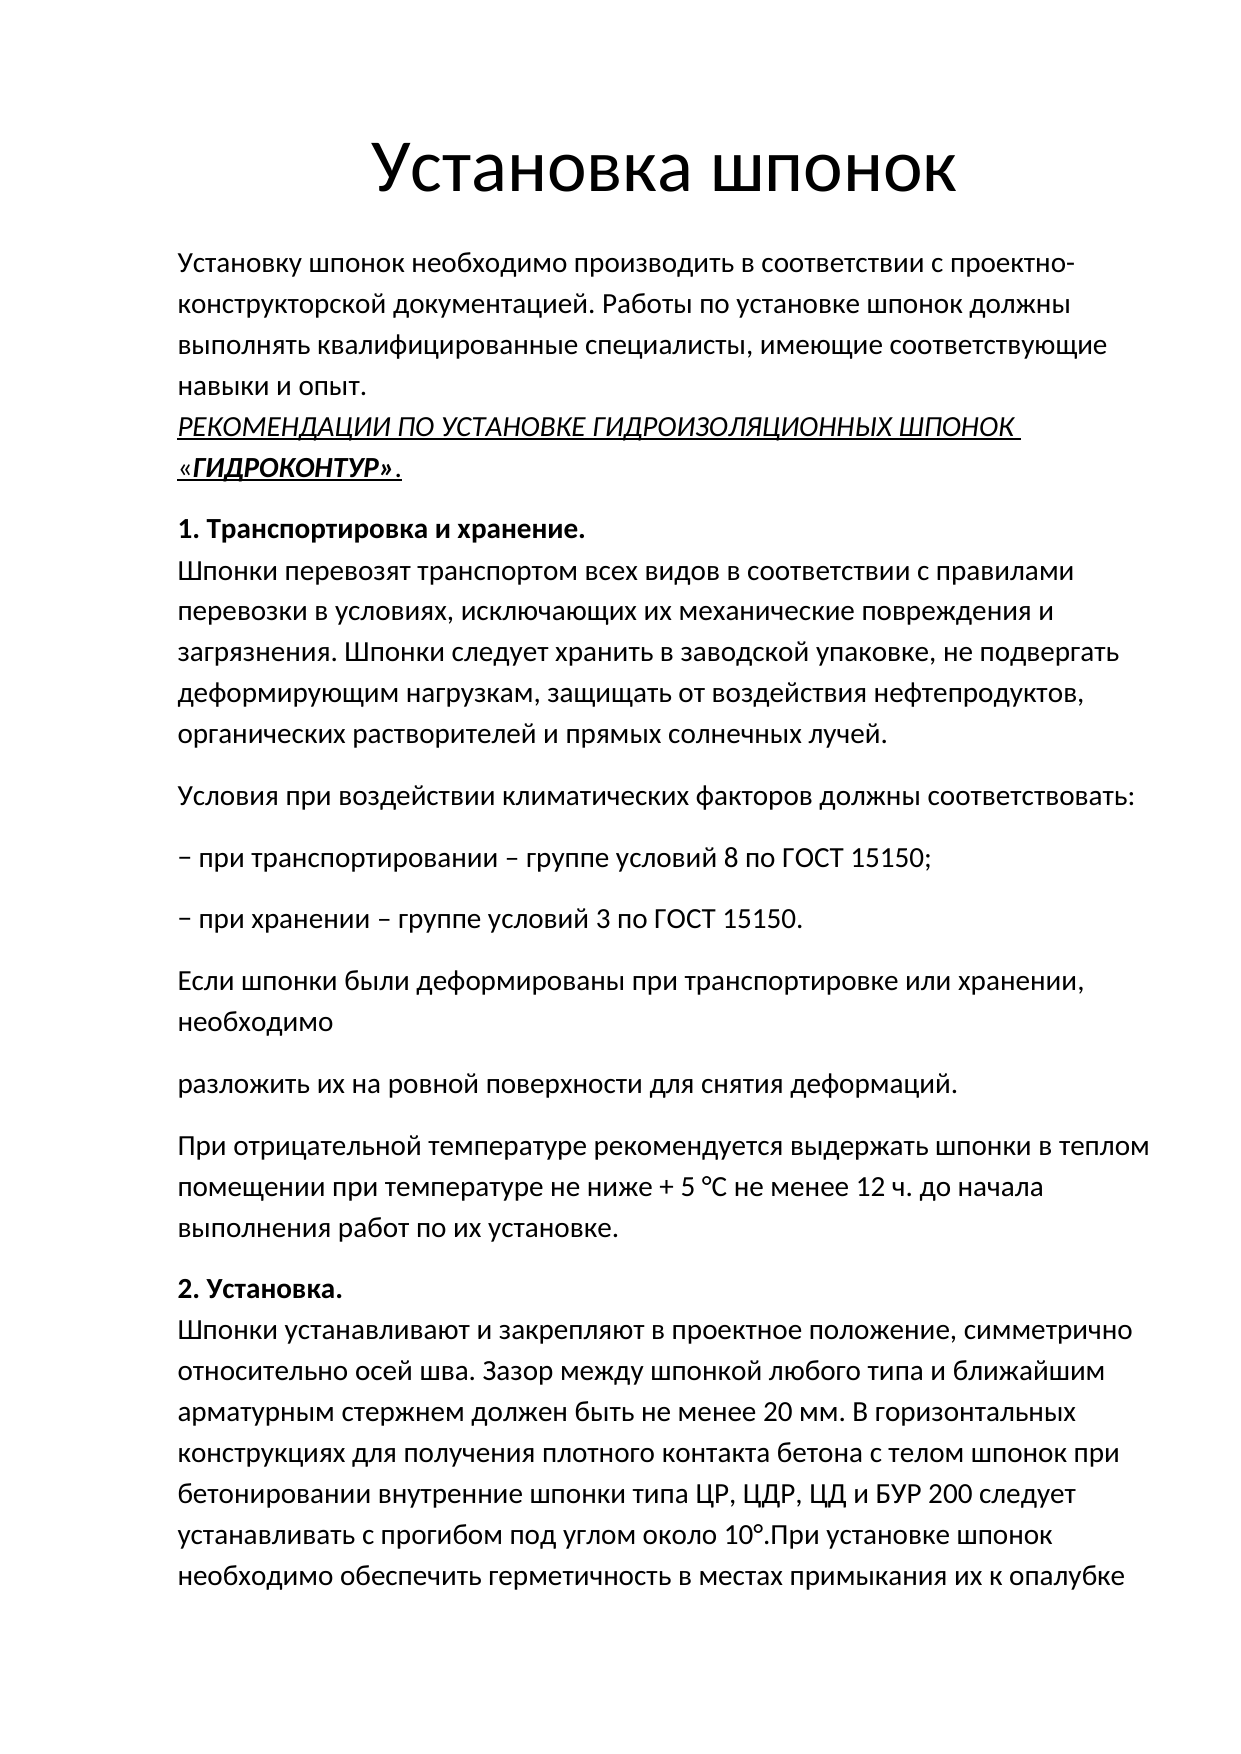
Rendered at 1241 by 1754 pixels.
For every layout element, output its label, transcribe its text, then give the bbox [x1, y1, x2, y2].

text Условия при воздействии климатических факторов должны соответствовать: [177, 777, 1152, 813]
text разложить их на ровной поверхности для снятия деформаций. [177, 1065, 1152, 1101]
text − при транспортировании – группе условий 8 по ГОСТ 15150; [177, 839, 1152, 874]
text Если шпонки были деформированы при транспортировке или хранении, необходимо [177, 962, 1152, 1039]
text − при хранении – группе условий 3 по ГОСТ 15150. [177, 901, 1152, 936]
text Установку шпонок необходимо производить в соответствии с проектно-конструкторской документацией. Работы по установке шпонок должны выполнять квалифицированные специалисты, имеющие соответствующие навыки и опыт. РЕКОМЕНДАЦИИ ПО УСТАНОВКЕ ГИДРОИЗОЛЯЦИОННЫХ ШПОНОК «ГИДРОКОНТУР». [177, 244, 1152, 484]
text 2. Установка. Шпонки устанавливают и закрепляют в проектное положение, симметрично относительно осей шва. Зазор между шпонкой любого типа и ближайшим арматурным стержнем должен быть не менее 20 мм. В горизонтальных конструкциях для получения плотного контакта бетона с телом шпонок при бетонировании внутренние шпонки типа ЦР, ЦДР, ЦД и БУР 200 следует устанавливать с прогибом под углом около 10°.При установке шпонок необходимо обеспечить герметичность в местах примыкания их к опалубке [177, 1271, 1152, 1593]
text 1. Tpанспортировка и хранение. Шпонки перевозят транспортом всех видов в соответствии с правилами перевозки в условиях, исключающих их механические повреждения и загрязнения. Шпонки следует хранить в заводской упаковке, не подвергать деформирующим нагрузкам, защищать от воздействия нефтепродуктов, органических растворителей и прямых солнечных лучей. [177, 511, 1152, 751]
text При отрицательной температуре рекомендуется выдержать шпонки в теплом помещении при температуре не ниже + 5 °С не менее 12 ч. до начала выполнения работ по их установке. [177, 1127, 1152, 1244]
text Установка шпонок [177, 118, 1152, 210]
